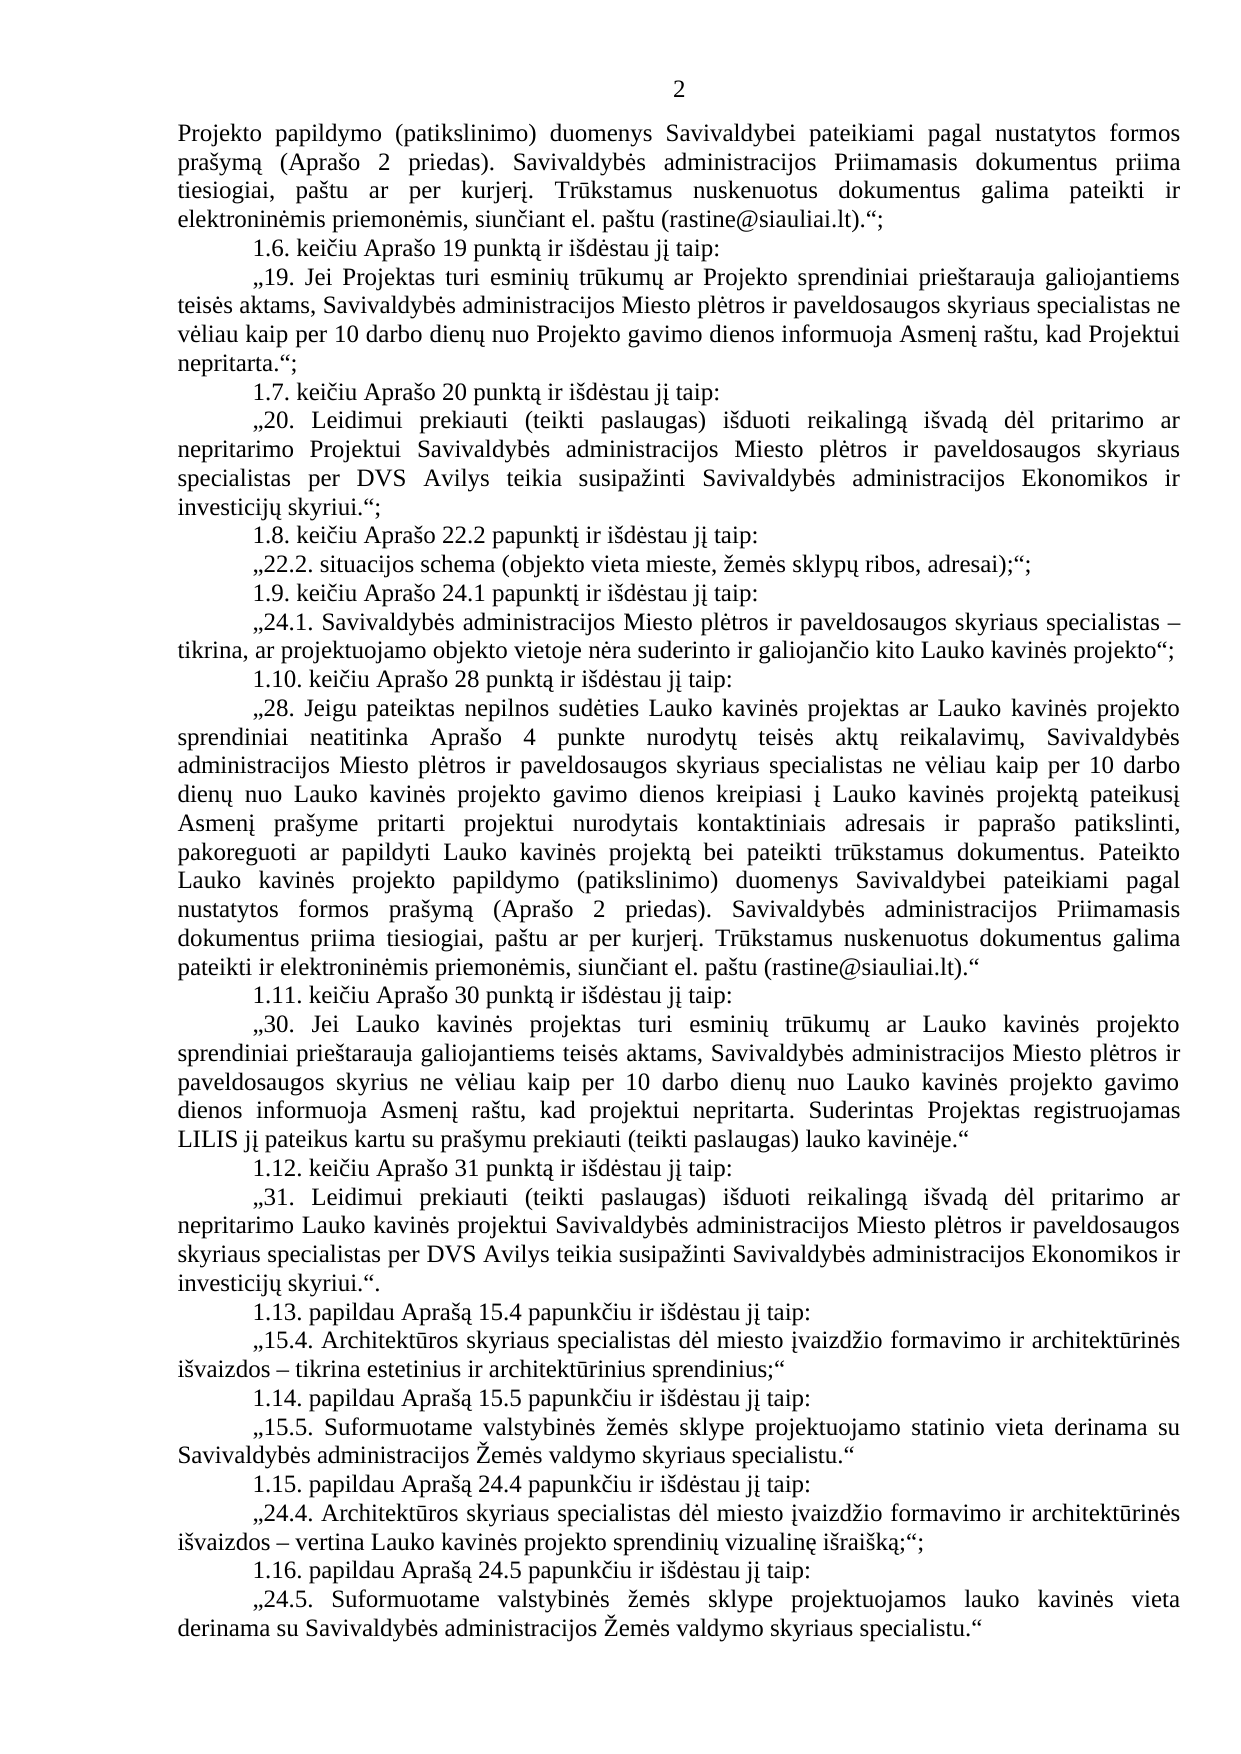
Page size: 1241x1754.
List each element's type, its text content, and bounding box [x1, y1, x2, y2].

text 1.8. keičiu Aprašo 22.2 papunktį ir išdėstau jį taip: [177, 521, 1181, 549]
text „24.1. Savivaldybės administracijos Miesto plėtros ir paveldosaugos skyriaus specialistas – tikrina, ar projektuojamo objekto vietoje nėra suderinto ir galiojančio kito Lauko kavinės projekto“; [177, 607, 1181, 664]
text 1.16. papildau Aprašą 24.5 papunkčiu ir išdėstau jį taip: [177, 1556, 1181, 1584]
text „30. Jei Lauko kavinės projektas turi esminių trūkumų ar Lauko kavinės projekto sprendiniai prieštarauja galiojantiems teisės aktams, Savivaldybės administracijos Miesto plėtros ir paveldosaugos skyrius ne vėliau kaip per 10 darbo dienų nuo Lauko kavinės projekto gavimo dienos informuoja Asmenį raštu, kad projektui nepritarta. Suderintas Projektas registruojamas LILIS jį pateikus kartu su prašymu prekiauti (teikti paslaugas) lauko kavinėje.“ [177, 1009, 1181, 1153]
text 1.15. papildau Aprašą 24.4 papunkčiu ir išdėstau jį taip: [177, 1469, 1181, 1498]
text „28. Jeigu pateiktas nepilnos sudėties Lauko kavinės projektas ar Lauko kavinės projekto sprendiniai neatitinka Aprašo 4 punkte nurodytų teisės aktų reikalavimų, Savivaldybės administracijos Miesto plėtros ir paveldosaugos skyriaus specialistas ne vėliau kaip per 10 darbo dienų nuo Lauko kavinės projekto gavimo dienos kreipiasi į Lauko kavinės projektą pateikusį Asmenį prašyme pritarti projektui nurodytais kontaktiniais adresais ir paprašo patikslinti, pakoreguoti ar papildyti Lauko kavinės projektą bei pateikti trūkstamus dokumentus. Pateikto Lauko kavinės projekto papildymo (patikslinimo) duomenys Savivaldybei pateikiami pagal nustatytos formos prašymą (Aprašo 2 priedas). Savivaldybės administracijos Priimamasis dokumentus priima tiesiogiai, paštu ar per kurjerį. Trūkstamus nuskenuotus dokumentus galima pateikti ir elektroninėmis priemonėmis, siunčiant el. paštu (rastine@siauliai.lt).“ [177, 693, 1181, 981]
text „20. Leidimui prekiauti (teikti paslaugas) išduoti reikalingą išvadą dėl pritarimo ar nepritarimo Projektui Savivaldybės administracijos Miesto plėtros ir paveldosaugos skyriaus specialistas per DVS Avilys teikia susipažinti Savivaldybės administracijos Ekonomikos ir investicijų skyriui.“; [177, 406, 1181, 521]
text 1.14. papildau Aprašą 15.5 papunkčiu ir išdėstau jį taip: [177, 1383, 1181, 1412]
text „19. Jei Projektas turi esminių trūkumų ar Projekto sprendiniai prieštarauja galiojantiems teisės aktams, Savivaldybės administracijos Miesto plėtros ir paveldosaugos skyriaus specialistas ne vėliau kaip per 10 darbo dienų nuo Projekto gavimo dienos informuoja Asmenį raštu, kad Projektui nepritarta.“; [177, 262, 1181, 377]
text 1.11. keičiu Aprašo 30 punktą ir išdėstau jį taip: [177, 981, 1181, 1009]
text „22.2. situacijos schema (objekto vieta mieste, žemės sklypų ribos, adresai);“; [177, 549, 1181, 578]
text Projekto papildymo (patikslinimo) duomenys Savivaldybei pateikiami pagal nustatytos formos prašymą (Aprašo 2 priedas). Savivaldybės administracijos Priimamasis dokumentus priima tiesiogiai, paštu ar per kurjerį. Trūkstamus nuskenuotus dokumentus galima pateikti ir elektroninėmis priemonėmis, siunčiant el. paštu (rastine@siauliai.lt).“; [177, 118, 1181, 233]
text „24.5. Suformuotame valstybinės žemės sklype projektuojamos lauko kavinės vieta derinama su Savivaldybės administracijos Žemės valdymo skyriaus specialistu.“ [177, 1584, 1181, 1642]
text „15.5. Suformuotame valstybinės žemės sklype projektuojamo statinio vieta derinama su Savivaldybės administracijos Žemės valdymo skyriaus specialistu.“ [177, 1412, 1181, 1469]
text 1.10. keičiu Aprašo 28 punktą ir išdėstau jį taip: [177, 664, 1181, 693]
text „31. Leidimui prekiauti (teikti paslaugas) išduoti reikalingą išvadą dėl pritarimo ar nepritarimo Lauko kavinės projektui Savivaldybės administracijos Miesto plėtros ir paveldosaugos skyriaus specialistas per DVS Avilys teikia susipažinti Savivaldybės administracijos Ekonomikos ir investicijų skyriui.“. [177, 1182, 1181, 1297]
text „15.4. Architektūros skyriaus specialistas dėl miesto įvaizdžio formavimo ir architektūrinės išvaizdos – tikrina estetinius ir architektūrinius sprendinius;“ [177, 1326, 1181, 1383]
text 1.9. keičiu Aprašo 24.1 papunktį ir išdėstau jį taip: [177, 578, 1181, 607]
text 1.7. keičiu Aprašo 20 punktą ir išdėstau jį taip: [177, 377, 1181, 406]
text 1.6. keičiu Aprašo 19 punktą ir išdėstau jį taip: [177, 233, 1181, 262]
text 1.13. papildau Aprašą 15.4 papunkčiu ir išdėstau jį taip: [177, 1297, 1181, 1326]
text 1.12. keičiu Aprašo 31 punktą ir išdėstau jį taip: [177, 1153, 1181, 1182]
text „24.4. Architektūros skyriaus specialistas dėl miesto įvaizdžio formavimo ir architektūrinės išvaizdos – vertina Lauko kavinės projekto sprendinių vizualinę išraišką;“; [177, 1498, 1181, 1556]
